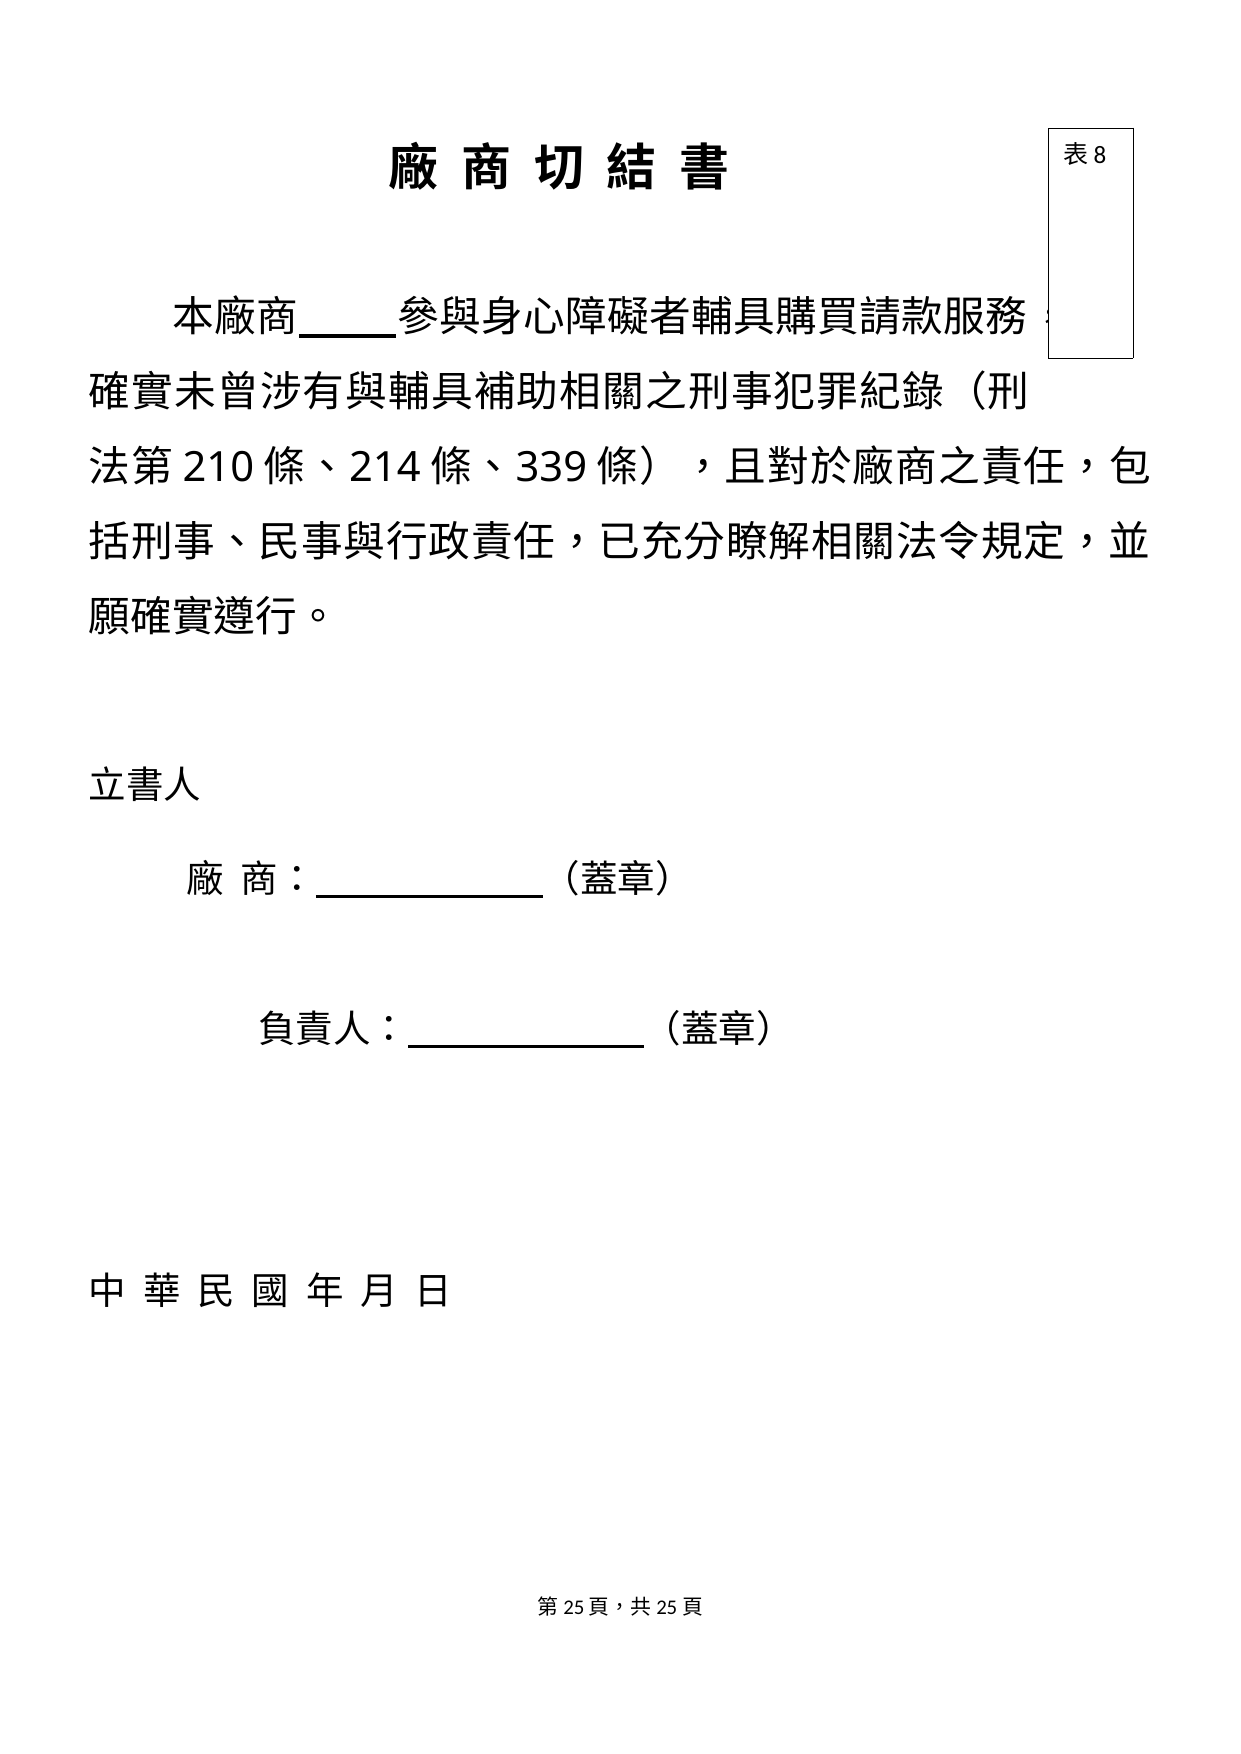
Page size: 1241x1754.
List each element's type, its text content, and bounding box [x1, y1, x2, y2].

text 表8 [1063, 135, 1118, 171]
text 廠 商： （蓋章） [89, 832, 1152, 907]
text 本廠商 參與身心障礙者輔具購買請款服務，確實未曾涉有與輔具補助相關之刑事犯罪紀錄（刑法第210條、214條、339條），且對於廠商之責任，包括刑事、民事與行政責任，已充分瞭解相關法令規定，並願確實遵行。 [89, 269, 1152, 644]
text 中 華 民 國 年 月 日 [89, 1244, 1152, 1319]
text 立書人 [89, 738, 1152, 813]
text 負責人： （蓋章） [89, 982, 1152, 1057]
text 廠 商 切 結 書 [89, 119, 1152, 194]
